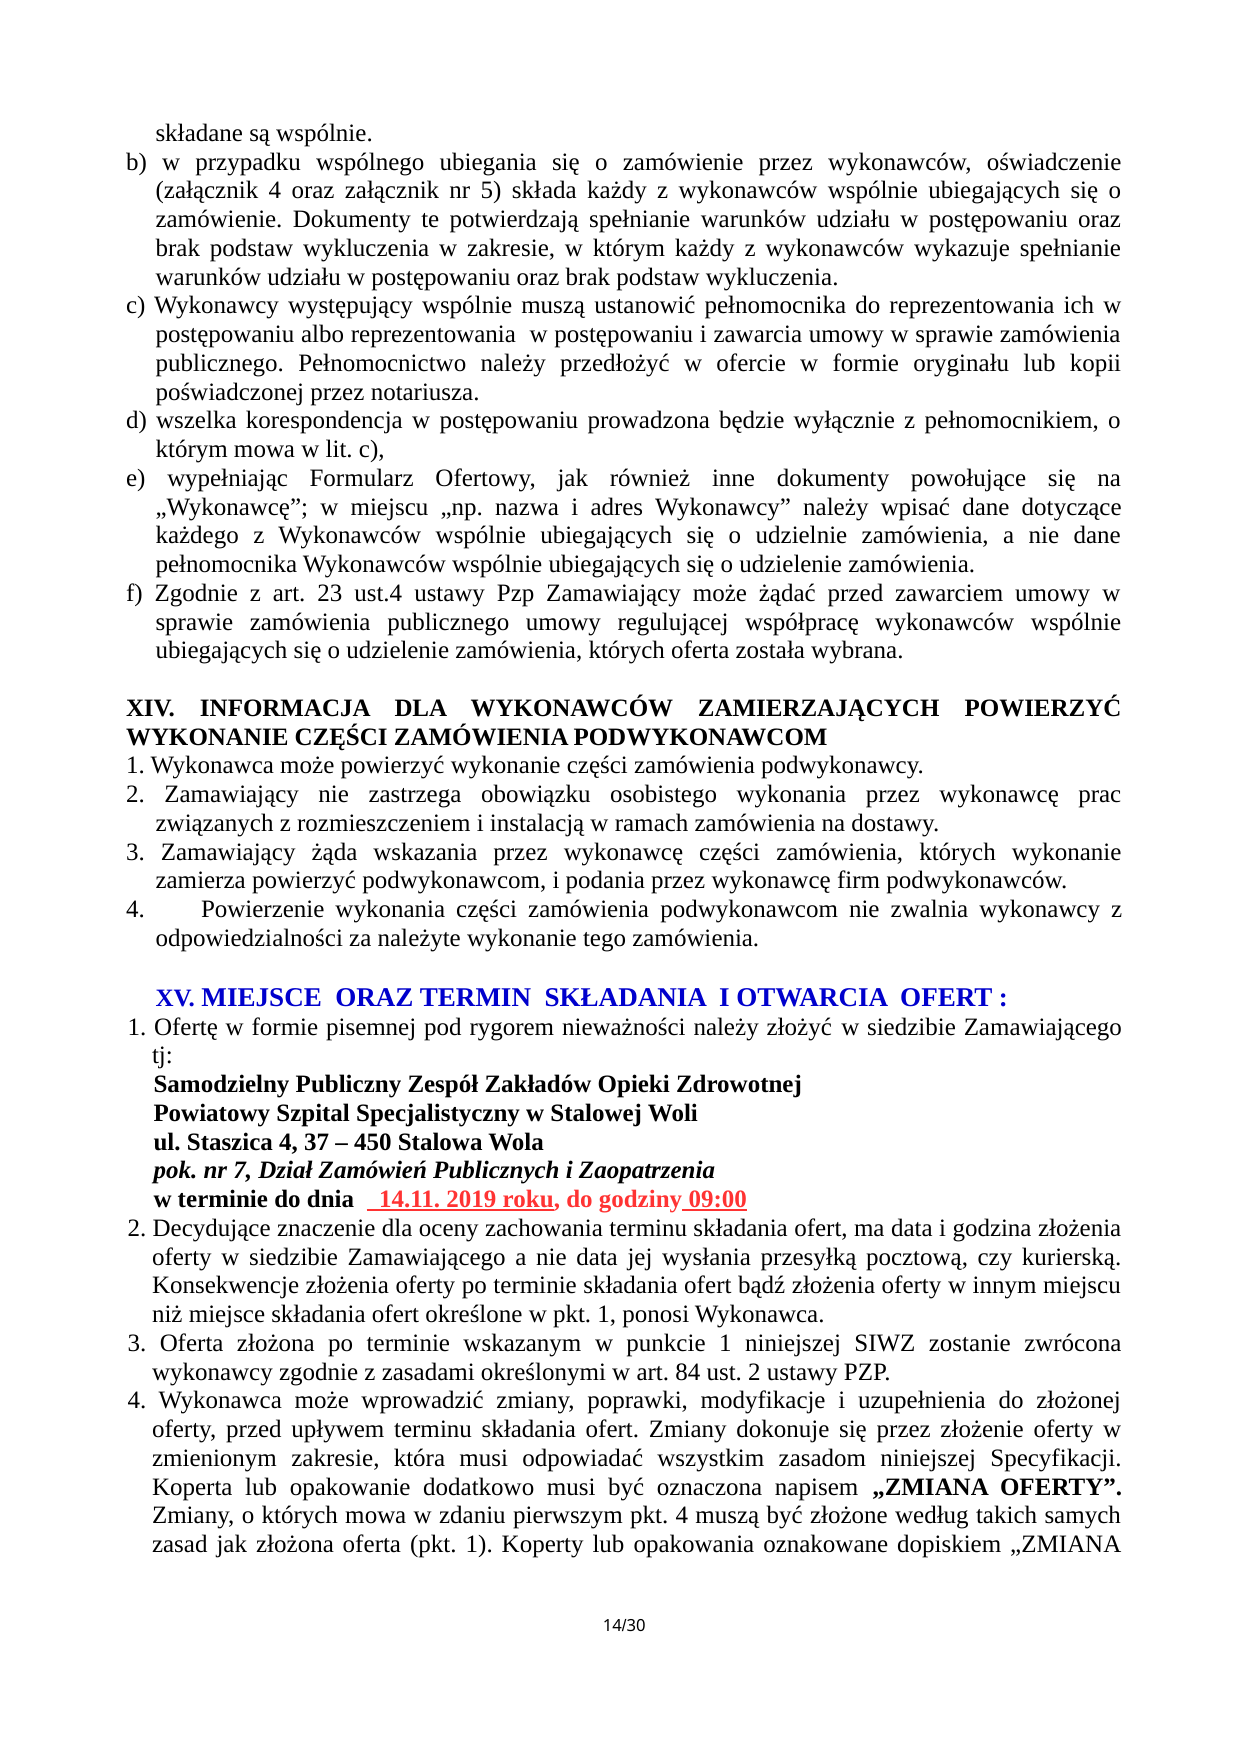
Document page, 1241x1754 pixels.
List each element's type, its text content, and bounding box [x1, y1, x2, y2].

text Samodzielny Publiczny Zespół Zakładów Opieki Zdrowotnej [152, 1069, 1122, 1098]
text Powiatowy Szpital Specjalistyczny w Stalowej Woli [152, 1098, 1122, 1127]
text e) wypełniając Formularz Ofertowy, jak również inne dokumenty powołujące się na „Wykonawcę”; w miejscu „np. nazwa i adres Wykonawcy” należy wpisać dane dotyczące każdego z Wykonawców wspólnie ubiegających się o udzielnie zamówienia, a nie dane pełnomocnika Wykonawców wspólnie ubiegających się o udzielenie zamówienia. [126, 463, 1122, 578]
text c) Wykonawcy występujący wspólnie muszą ustanowić pełnomocnika do reprezentowania ich w postępowaniu albo reprezentowania w postępowaniu i zawarcia umowy w sprawie zamówienia publicznego. Pełnomocnictwo należy przedłożyć w ofercie w formie oryginału lub kopii poświadczonej przez notariusza. [126, 291, 1122, 406]
list Powierzenie wykonania części zamówienia podwykonawcom nie zwalnia wykonawcy z odpowiedzialności za należyte wykonanie tego zamówienia. [126, 894, 1122, 952]
text w terminie do dnia 14.11. 2019 roku, do godziny 09:00 [152, 1184, 1122, 1213]
text pok. nr 7, Dział Zamówień Publicznych i Zaopatrzenia [152, 1156, 1122, 1184]
text 4. Wykonawca może wprowadzić zmiany, poprawki, modyfikacje i uzupełnienia do złożonej oferty, przed upływem terminu składania ofert. Zmiany dokonuje się przez złożenie oferty w zmienionym zakresie, która musi odpowiadać wszystkim zasadom niniejszej Specyfikacji. Koperta lub opakowanie dodatkowo musi być oznaczona napisem „ZMIANA OFERTY”. Zmiany, o których mowa w zdaniu pierwszym pkt. 4 muszą być złożone według takich samych zasad jak złożona oferta (pkt. 1). Koperty lub opakowania oznakowane dopiskiem „ZMIANA [127, 1386, 1122, 1558]
text ul. Staszica 4, 37 – 450 Stalowa Wola [152, 1127, 1122, 1156]
subtitle XIV. INFORMACJA DLA WYKONAWCÓW ZAMIERZAJĄCYCH POWIERZYĆ WYKONANIE CZĘŚCI ZAMÓWIENIA PODWYKONAWCOM [126, 693, 1122, 751]
text d) wszelka korespondencja w postępowaniu prowadzona będzie wyłącznie z pełnomocnikiem, o którym mowa w lit. c), [126, 406, 1122, 463]
text 3. Oferta złożona po terminie wskazanym w punkcie 1 niniejszej SIWZ zostanie zwrócona wykonawcy zgodnie z zasadami określonymi w art. 84 ust. 2 ustawy PZP. [127, 1328, 1122, 1386]
text 2. Zamawiający nie zastrzega obowiązku osobistego wykonania przez wykonawcę prac związanych z rozmieszczeniem i instalacją w ramach zamówienia na dostawy. [126, 779, 1122, 837]
text składane są wspólnie. [126, 118, 1122, 147]
text 1. Wykonawca może powierzyć wykonanie części zamówienia podwykonawcy. [126, 751, 1122, 779]
text f) Zgodnie z art. 23 ust.4 ustawy Pzp Zamawiający może żądać przed zawarciem umowy w sprawie zamówienia publicznego umowy regulującej współpracę wykonawców wspólnie ubiegających się o udzielenie zamówienia, których oferta została wybrana. [126, 578, 1122, 664]
text 3. Zamawiający żąda wskazania przez wykonawcę części zamówienia, których wykonanie zamierza powierzyć podwykonawcom, i podania przez wykonawcę firm podwykonawców. [126, 837, 1122, 894]
text 2. Decydujące znaczenie dla oceny zachowania terminu składania ofert, ma data i godzina złożenia oferty w siedzibie Zamawiającego a nie data jej wysłania przesyłką pocztową, czy kurierską. Konsekwencje złożenia oferty po terminie składania ofert bądź złożenia oferty w innym miejscu niż miejsce składania ofert określone w pkt. 1, ponosi Wykonawca. [127, 1213, 1122, 1328]
text 1. Ofertę w formie pisemnej pod rygorem nieważności należy złożyć w siedzibie Zamawiającego tj: [127, 1012, 1122, 1069]
list XV. MIEJSCE ORAZ TERMIN SKŁADANIA I OTWARCIA OFERT : [126, 981, 1122, 1012]
text b) w przypadku wspólnego ubiegania się o zamówienie przez wykonawców, oświadczenie (załącznik 4 oraz załącznik nr 5) składa każdy z wykonawców wspólnie ubiegających się o zamówienie. Dokumenty te potwierdzają spełnianie warunków udziału w postępowaniu oraz brak podstaw wykluczenia w zakresie, w którym każdy z wykonawców wykazuje spełnianie warunków udziału w postępowaniu oraz brak podstaw wykluczenia. [126, 147, 1122, 291]
